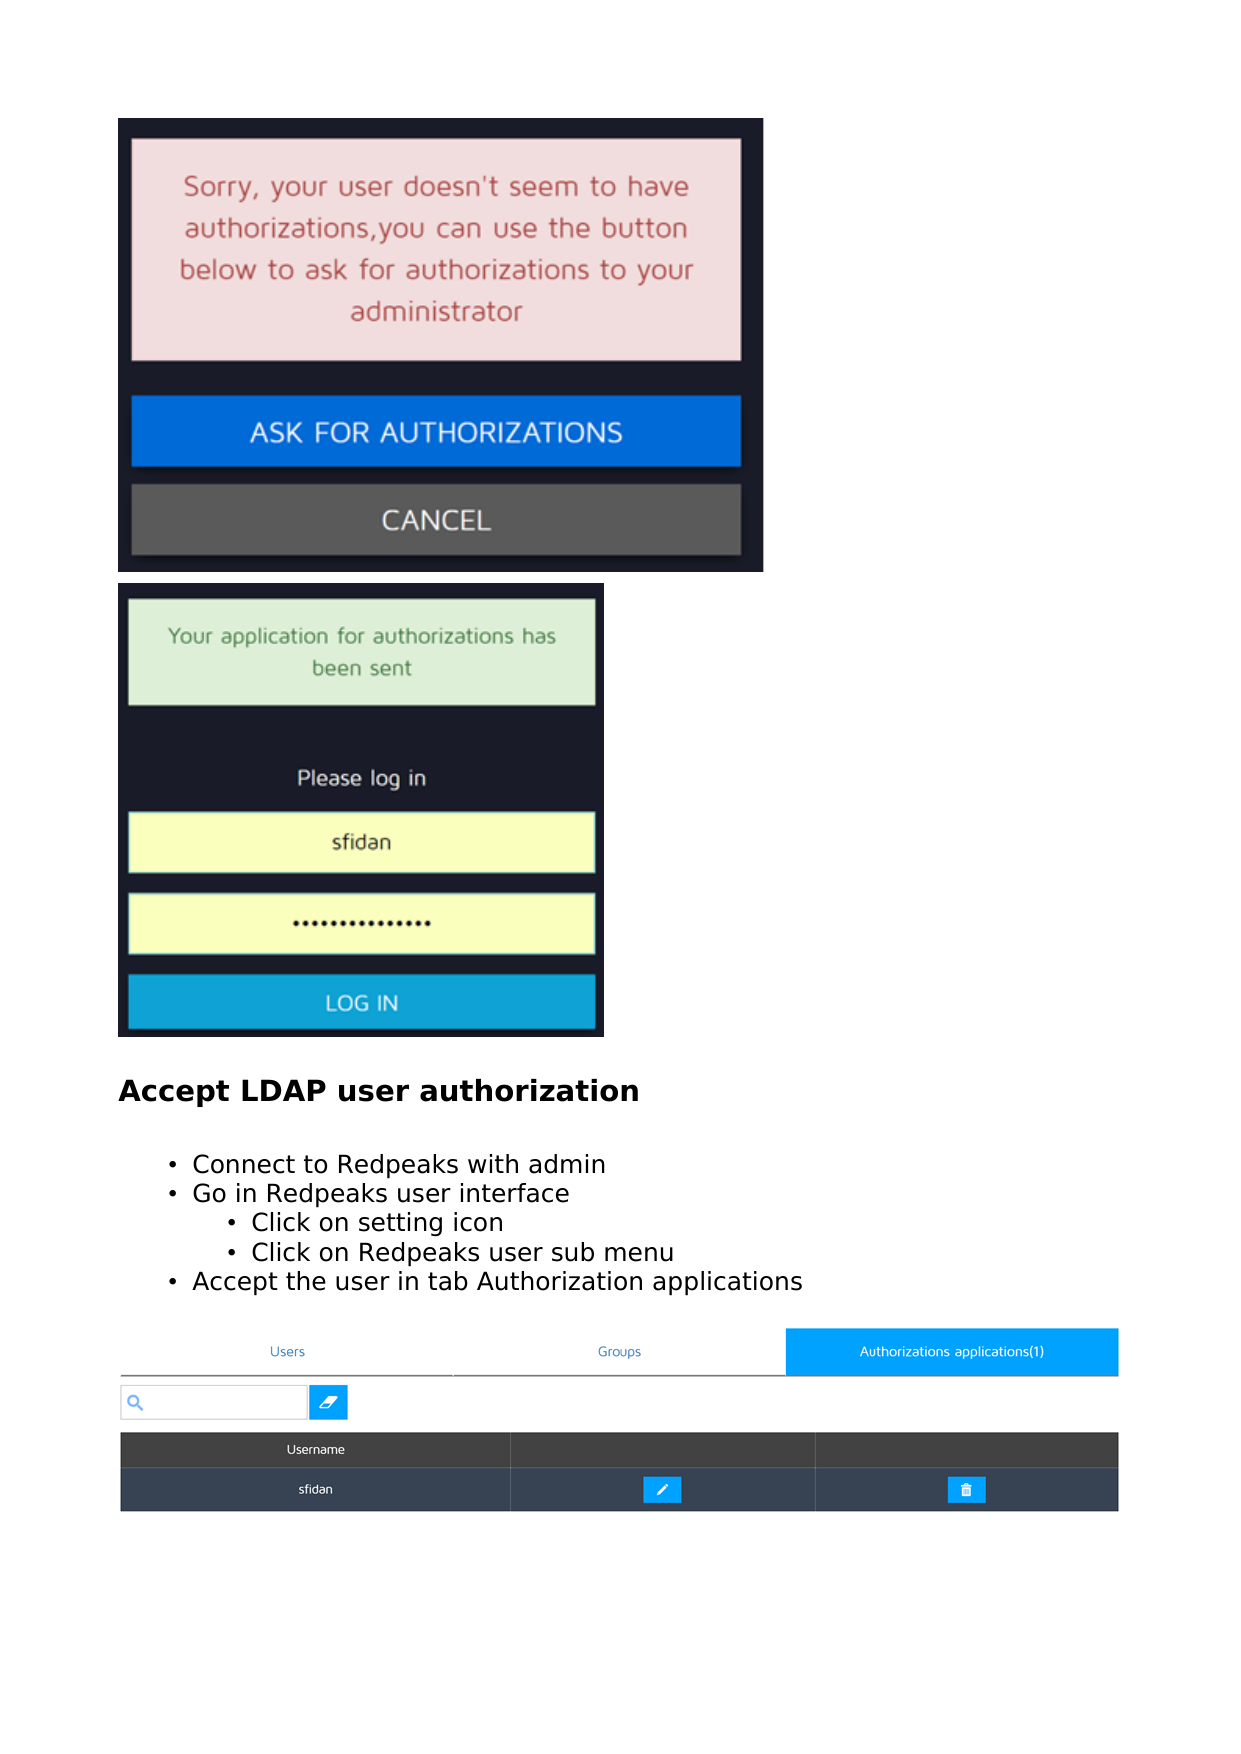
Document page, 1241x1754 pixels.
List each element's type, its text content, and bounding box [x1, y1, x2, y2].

picture [118, 1325, 1123, 1516]
picture [118, 118, 764, 572]
list Connect to Redpeaks with admin [177, 1150, 1122, 1179]
picture [118, 583, 604, 1037]
list Click on Redpeaks user sub menu [236, 1238, 1122, 1267]
list Accept the user in tab Authorization applications [177, 1267, 1122, 1296]
list Click on setting icon [236, 1209, 1122, 1238]
subtitle Accept LDAP user authorization [118, 1074, 1122, 1108]
list Go in Redpeaks user interface [177, 1179, 1122, 1209]
